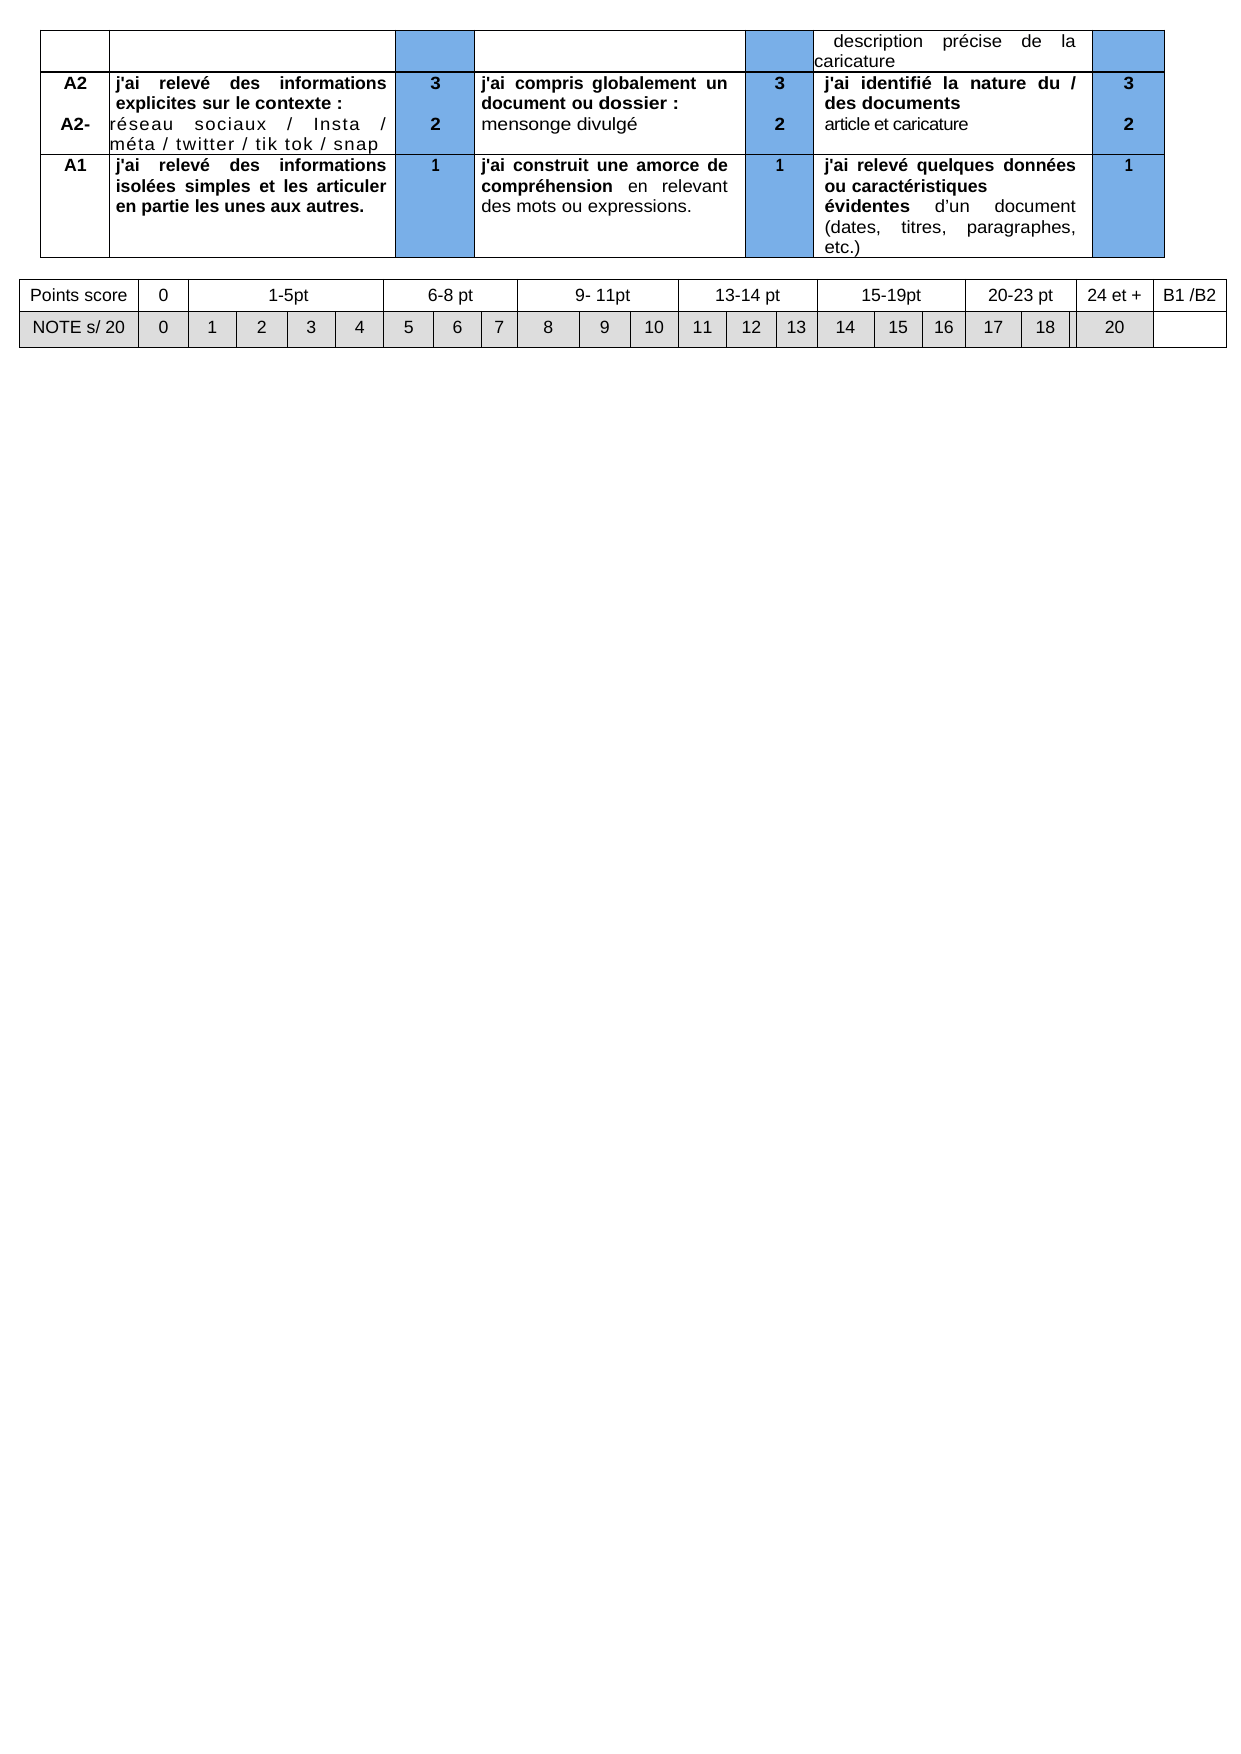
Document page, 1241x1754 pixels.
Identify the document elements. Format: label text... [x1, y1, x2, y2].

table_header 13-14 pt [679, 280, 817, 311]
table_cell j'ai relevé quelques données ou caractéristiques évidentes d’un document (dates, titres, paragraphes, etc.) [814, 155, 1092, 257]
table_header Points score [20, 280, 138, 311]
table_cell 3 2 [1093, 73, 1164, 154]
table_cell 1 [746, 155, 813, 257]
table_cell 10 [631, 312, 678, 347]
table_cell j'ai relevé des informations explicites sur le contexte : réseau sociaux / Insta / méta / twitter / tik tok / snap [110, 73, 395, 154]
table_cell 12 [727, 312, 776, 347]
table_cell 17 [966, 312, 1021, 347]
table_cell A1 [41, 155, 109, 257]
table_cell 3 [288, 312, 335, 347]
table_cell 1 [1093, 155, 1164, 257]
table_cell NOTE s/ 20 [20, 312, 138, 347]
table_cell 9 [580, 312, 630, 347]
table_cell 0 [139, 312, 188, 347]
table_cell 6 [434, 312, 481, 347]
table_cell [475, 31, 745, 71]
table_header 15-19pt [818, 280, 965, 311]
table_cell 18 [1022, 312, 1069, 347]
table_cell 11 [679, 312, 726, 347]
table_cell 2 [237, 312, 287, 347]
table_header B1 /B2 [1154, 280, 1226, 311]
table_cell 15 [875, 312, 922, 347]
table_cell 3 2 [746, 73, 813, 154]
table_cell 1 [396, 155, 474, 257]
table_cell 14 [818, 312, 874, 347]
table_cell [110, 31, 395, 71]
table_header 6-8 pt [384, 280, 517, 311]
table_cell [41, 31, 109, 71]
table_cell j'ai compris globalement un document ou dossier : mensonge divulgé [475, 73, 745, 154]
table_cell 8 [518, 312, 579, 347]
table_cell [1093, 31, 1164, 71]
table_cell 3 2 [396, 73, 474, 154]
table_cell 16 [923, 312, 965, 347]
table_header 0 [139, 280, 188, 311]
table_cell 5 [384, 312, 433, 347]
table_cell [1154, 312, 1226, 347]
table_header 1-5pt [189, 280, 383, 311]
table_cell 1 [189, 312, 236, 347]
table_cell description précise de la caricature [814, 31, 1092, 71]
table_cell j'ai identifié la nature du / des documents article et caricature [814, 73, 1092, 154]
table_cell A2 A2- [41, 73, 109, 154]
table_header 20-23 pt [966, 280, 1076, 311]
table_header 24 et + [1077, 280, 1153, 311]
table_cell j'ai construit une amorce de compréhension en relevant des mots ou expressions. [475, 155, 745, 257]
table_cell 19 [1070, 312, 1076, 347]
table_cell 4 [336, 312, 383, 347]
table_cell 13 [777, 312, 817, 347]
table_header 9- 11pt [518, 280, 678, 311]
table_cell [746, 31, 813, 71]
table_cell j'ai relevé des informations isolées simples et les articuler en partie les unes aux autres. [110, 155, 395, 257]
table_cell [396, 31, 474, 71]
table_cell 20 [1077, 312, 1153, 347]
table_cell 7 [482, 312, 517, 347]
